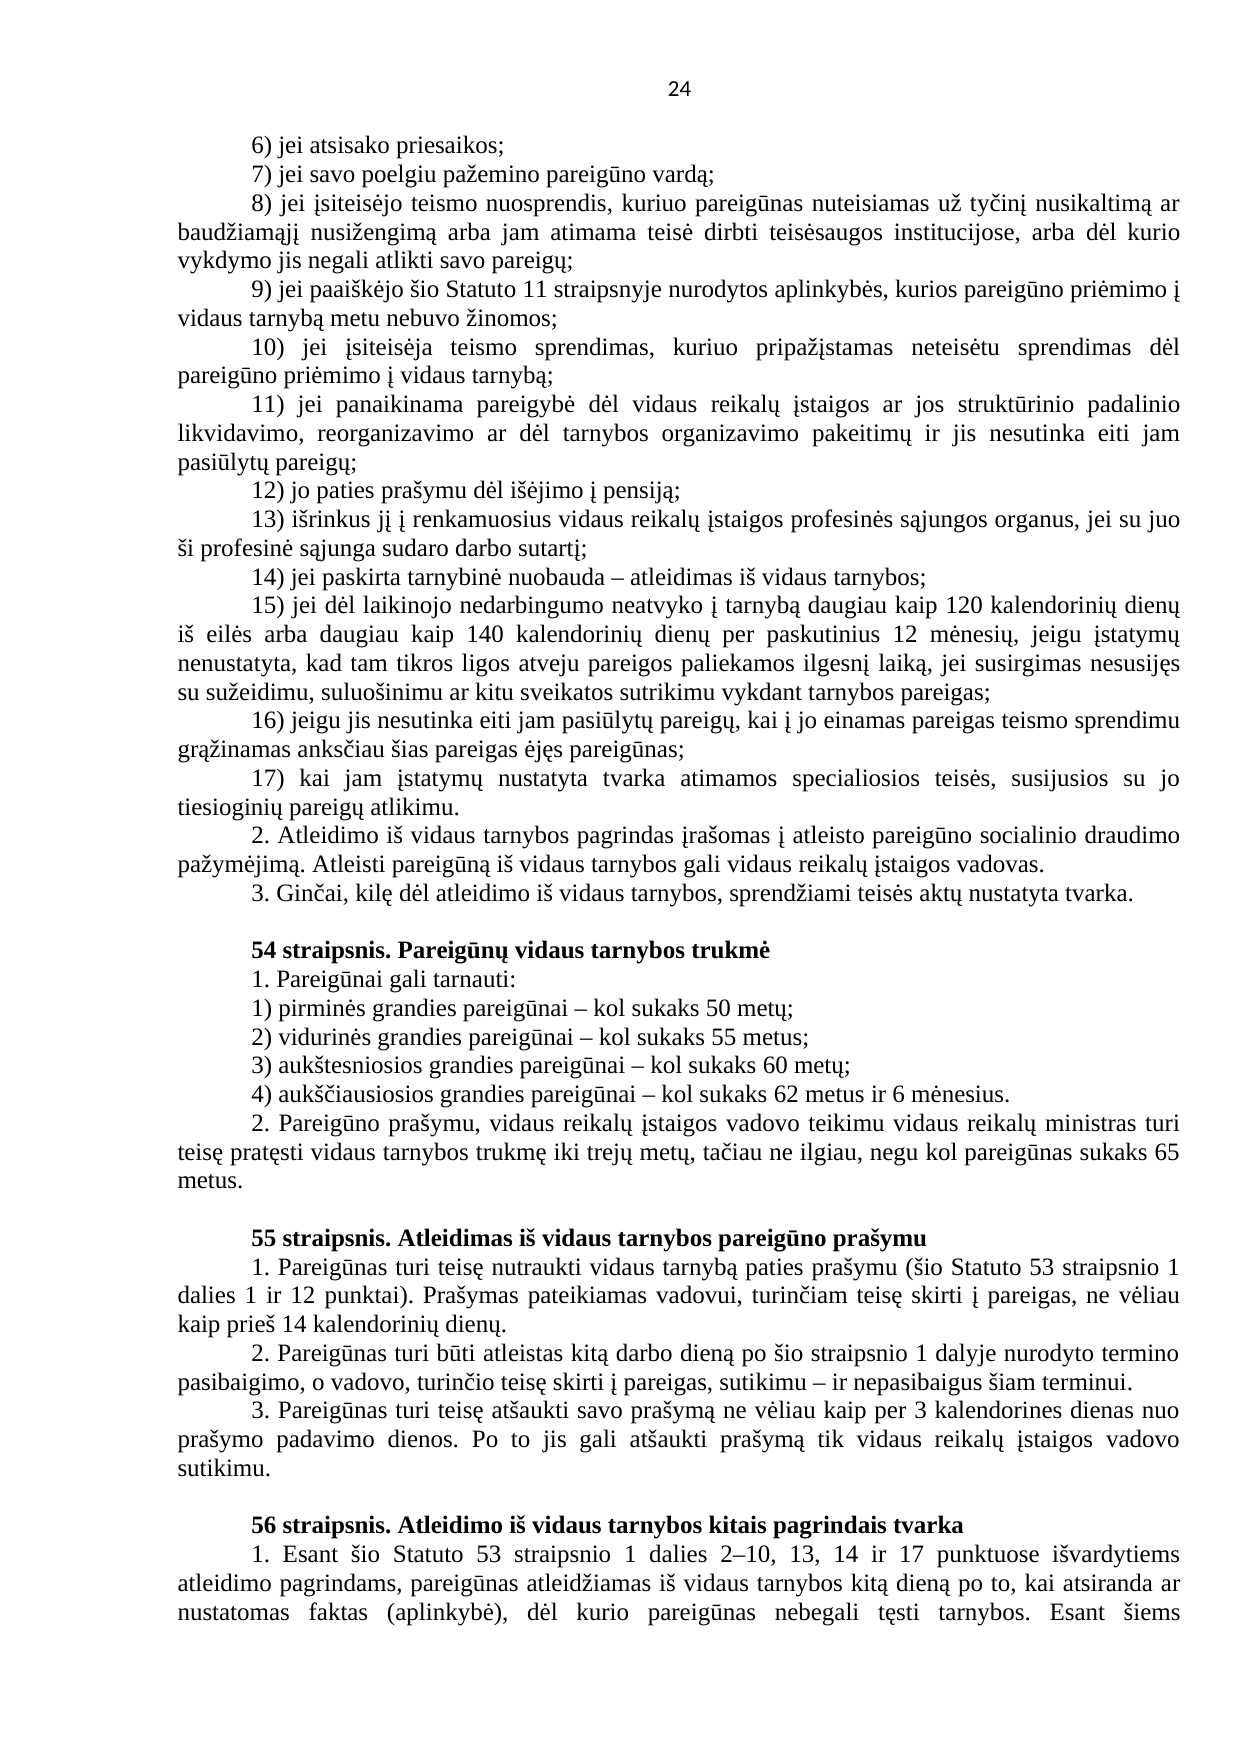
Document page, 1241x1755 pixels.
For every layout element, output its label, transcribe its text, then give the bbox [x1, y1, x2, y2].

text 56 straipsnis. Atleidimo iš vidaus tarnybos kitais pagrindais tvarka [177, 1511, 1181, 1539]
text 6) jei atsisako priesaikos; [177, 131, 1181, 159]
text 3) aukštesniosios grandies pareigūnai – kol sukaks 60 metų; [177, 1051, 1181, 1079]
text 1. Pareigūnai gali tarnauti: [177, 964, 1181, 993]
text 2. Atleidimo iš vidaus tarnybos pagrindas įrašomas į atleisto pareigūno socialinio draudimo pažymėjimą. Atleisti pareigūną iš vidaus tarnybos gali vidaus reikalų įstaigos vadovas. [177, 821, 1181, 878]
text 4) aukščiausiosios grandies pareigūnai – kol sukaks 62 metus ir 6 mėnesius. [177, 1079, 1181, 1108]
text 8) jei įsiteisėjo teismo nuosprendis, kuriuo pareigūnas nuteisiamas už tyčinį nusikaltimą ar baudžiamąjį nusižengimą arba jam atimama teisė dirbti teisėsaugos institucijose, arba dėl kurio vykdymo jis negali atlikti savo pareigų; [177, 188, 1181, 274]
text 17) kai jam įstatymų nustatyta tvarka atimamos specialiosios teisės, susijusios su jo tiesioginių pareigų atlikimu. [177, 763, 1181, 821]
text 1. Esant šio Statuto 53 straipsnio 1 dalies 2–10, 13, 14 ir 17 punktuose išvardytiems atleidimo pagrindams, pareigūnas atleidžiamas iš vidaus tarnybos kitą dieną po to, kai atsiranda ar nustatomas faktas (aplinkybė), dėl kurio pareigūnas nebegali tęsti tarnybos. Esant šiems [177, 1539, 1181, 1626]
text 2. Pareigūnas turi būti atleistas kitą darbo dieną po šio straipsnio 1 dalyje nurodyto termino pasibaigimo, o vadovo, turinčio teisę skirti į pareigas, sutikimu – ir nepasibaigus šiam terminui. [177, 1338, 1181, 1396]
text 10) jei įsiteisėja teismo sprendimas, kuriuo pripažįstamas neteisėtu sprendimas dėl pareigūno priėmimo į vidaus tarnybą; [177, 332, 1181, 389]
text 13) išrinkus jį į renkamuosius vidaus reikalų įstaigos profesinės sąjungos organus, jei su juo ši profesinė sąjunga sudaro darbo sutartį; [177, 504, 1181, 562]
text 1. Pareigūnas turi teisę nutraukti vidaus tarnybą paties prašymu (šio Statuto 53 straipsnio 1 dalies 1 ir 12 punktai). Prašymas pateikiamas vadovui, turinčiam teisę skirti į pareigas, ne vėliau kaip prieš 14 kalendorinių dienų. [177, 1252, 1181, 1338]
text 7) jei savo poelgiu pažemino pareigūno vardą; [177, 159, 1181, 188]
text 15) jei dėl laikinojo nedarbingumo neatvyko į tarnybą daugiau kaip 120 kalendorinių dienų iš eilės arba daugiau kaip 140 kalendorinių dienų per paskutinius 12 mėnesių, jeigu įstatymų nenustatyta, kad tam tikros ligos atveju pareigos paliekamos ilgesnį laiką, jei susirgimas nesusijęs su sužeidimu, suluošinimu ar kitu sveikatos sutrikimu vykdant tarnybos pareigas; [177, 591, 1181, 706]
text 54 straipsnis. Pareigūnų vidaus tarnybos trukmė [177, 936, 1181, 964]
text 14) jei paskirta tarnybinė nuobauda – atleidimas iš vidaus tarnybos; [177, 562, 1181, 591]
text 12) jo paties prašymu dėl išėjimo į pensiją; [177, 476, 1181, 504]
text 1) pirminės grandies pareigūnai – kol sukaks 50 metų; [177, 993, 1181, 1022]
text 16) jeigu jis nesutinka eiti jam pasiūlytų pareigų, kai į jo einamas pareigas teismo sprendimu grąžinamas anksčiau šias pareigas ėjęs pareigūnas; [177, 706, 1181, 763]
text 55 straipsnis. Atleidimas iš vidaus tarnybos pareigūno prašymu [177, 1223, 1181, 1252]
text 2. Pareigūno prašymu, vidaus reikalų įstaigos vadovo teikimu vidaus reikalų ministras turi teisę pratęsti vidaus tarnybos trukmę iki trejų metų, tačiau ne ilgiau, negu kol pareigūnas sukaks 65 metus. [177, 1108, 1181, 1194]
text 3. Pareigūnas turi teisę atšaukti savo prašymą ne vėliau kaip per 3 kalendorines dienas nuo prašymo padavimo dienos. Po to jis gali atšaukti prašymą tik vidaus reikalų įstaigos vadovo sutikimu. [177, 1396, 1181, 1482]
text 11) jei panaikinama pareigybė dėl vidaus reikalų įstaigos ar jos struktūrinio padalinio likvidavimo, reorganizavimo ar dėl tarnybos organizavimo pakeitimų ir jis nesutinka eiti jam pasiūlytų pareigų; [177, 389, 1181, 476]
text 2) vidurinės grandies pareigūnai – kol sukaks 55 metus; [177, 1022, 1181, 1051]
text 3. Ginčai, kilę dėl atleidimo iš vidaus tarnybos, sprendžiami teisės aktų nustatyta tvarka. [177, 878, 1181, 907]
text 9) jei paaiškėjo šio Statuto 11 straipsnyje nurodytos aplinkybės, kurios pareigūno priėmimo į vidaus tarnybą metu nebuvo žinomos; [177, 274, 1181, 332]
